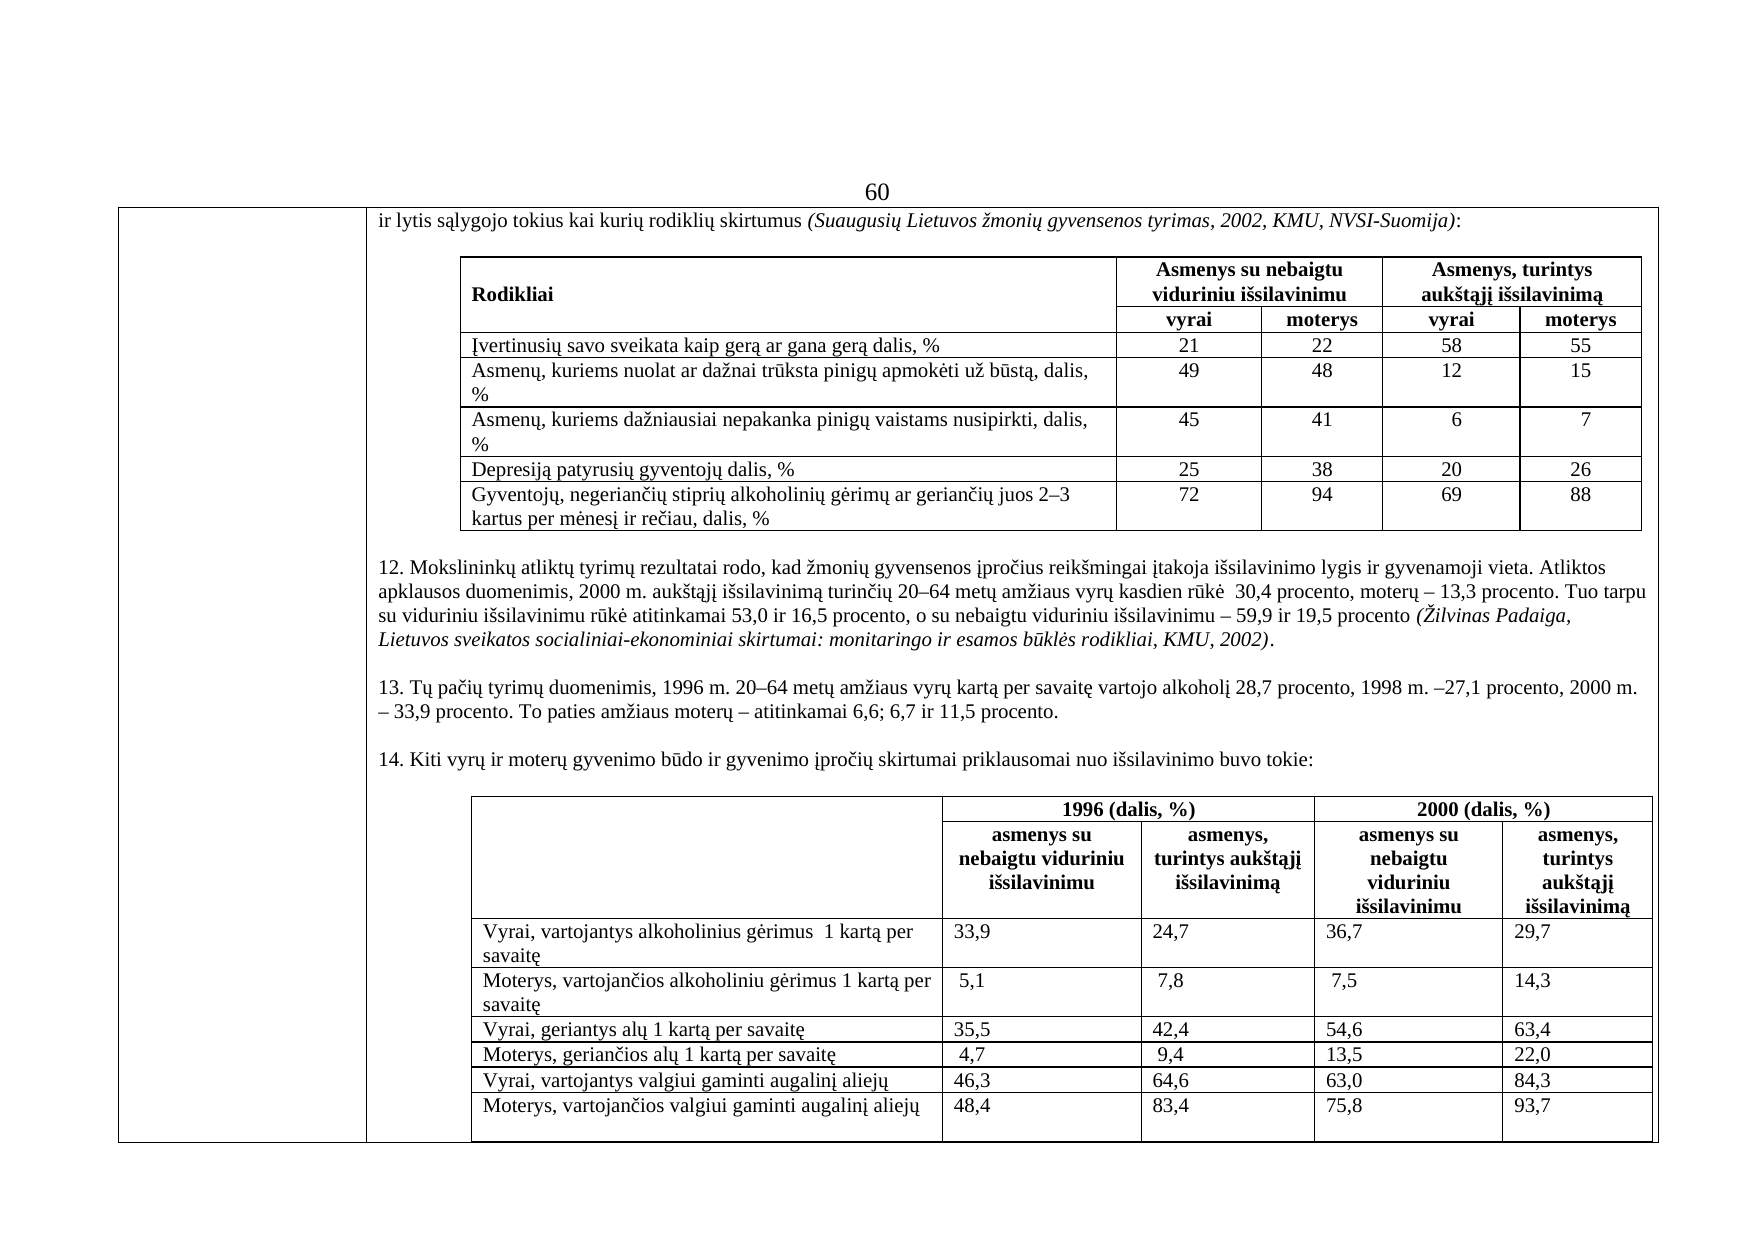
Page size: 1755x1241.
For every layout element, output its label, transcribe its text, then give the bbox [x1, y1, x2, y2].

table_cell Moterys, vartojančios alkoholiniu gėrimus 1 kartą per savaitę [472, 968, 942, 1016]
table_cell 15 [1521, 358, 1641, 406]
table_cell 63,0 [1315, 1068, 1502, 1092]
table_cell Moterys, geriančios alų 1 kartą per savaitę [472, 1043, 942, 1066]
table_cell Vyrai, vartojantys valgiui gaminti augalinį aliejų [472, 1068, 942, 1092]
table_cell vyrai [1117, 307, 1261, 332]
table_cell 83,4 [1142, 1093, 1314, 1141]
table_cell Asmenų, kuriems dažniausiai nepakanka pinigų vaistams nusipirkti, dalis, % [461, 408, 1116, 456]
table_cell Asmenų, kuriems nuolat ar dažnai trūksta pinigų apmokėti už būstą, dalis, % [461, 358, 1116, 406]
table_cell 6 [1383, 408, 1519, 456]
table_cell 64,6 [1142, 1068, 1314, 1092]
table_cell 5,1 [943, 968, 1141, 1016]
table_cell 33,9 [943, 919, 1141, 967]
table_cell 93,7 [1503, 1093, 1652, 1141]
table_cell 22 [1262, 333, 1382, 357]
table_cell asmenys, turintys aukštąjį išsilavinimą [1503, 822, 1652, 918]
table_cell Moterys, vartojančios valgiui gaminti augalinį aliejų [472, 1093, 942, 1141]
table_cell 54,6 [1315, 1017, 1502, 1041]
table_cell moterys [1521, 307, 1641, 332]
table_cell Gyventojų, negeriančių stiprių alkoholinių gėrimų ar geriančių juos 2–3 kartus per mėnesį ir rečiau, dalis, % [461, 482, 1116, 530]
table_cell 48,4 [943, 1093, 1141, 1141]
table_cell 42,4 [1142, 1017, 1314, 1041]
table_cell 49 [1117, 358, 1261, 406]
table_cell 88 [1521, 482, 1641, 530]
table_cell 94 [1262, 482, 1382, 530]
table_cell 58 [1383, 333, 1519, 357]
table_cell 7,5 [1315, 968, 1502, 1016]
table_cell 55 [1521, 333, 1641, 357]
table_cell 38 [1262, 457, 1382, 481]
table_cell 4,7 [943, 1043, 1141, 1066]
table_cell 45 [1117, 408, 1261, 456]
table_cell 72 [1117, 482, 1261, 530]
table_cell 21 [1117, 333, 1261, 357]
table_cell 46,3 [943, 1068, 1141, 1092]
table_cell 7 [1521, 408, 1641, 456]
table_cell vyrai [1383, 307, 1519, 332]
table_cell 41 [1262, 408, 1382, 456]
table_cell 20 [1383, 457, 1519, 481]
table_cell 9,4 [1142, 1043, 1314, 1066]
table_cell 25 [1117, 457, 1261, 481]
table_header Asmenys su nebaigtu viduriniu išsilavinimu [1117, 258, 1382, 306]
table_header Rodikliai [461, 258, 1116, 332]
table_cell 14,3 [1503, 968, 1652, 1016]
table_cell 84,3 [1503, 1068, 1652, 1092]
table_cell 7,8 [1142, 968, 1314, 1016]
table_cell 26 [1521, 457, 1641, 481]
table_header 2000 (dalis, %) [1315, 797, 1652, 821]
table_cell 13,5 [1315, 1043, 1502, 1066]
table_header Asmenys, turintys aukštąjį išsilavinimą [1383, 258, 1641, 306]
table_cell asmenys su nebaigtu viduriniu išsilavinimu [1315, 822, 1502, 918]
table_cell asmenys, turintys aukštąjį išsilavinimą [1142, 822, 1314, 918]
table_cell 22,0 [1503, 1043, 1652, 1066]
table_cell 24,7 [1142, 919, 1314, 967]
table_cell Vyrai, vartojantys alkoholinius gėrimus 1 kartą per savaitę [472, 919, 942, 967]
table_cell 69 [1383, 482, 1519, 530]
table_cell 63,4 [1503, 1017, 1652, 1041]
table_cell Vyrai, geriantys alų 1 kartą per savaitę [472, 1017, 942, 1041]
table_cell asmenys su nebaigtu viduriniu išsilavinimu [943, 822, 1141, 918]
table_cell moterys [1262, 307, 1382, 332]
table_cell Depresiją patyrusių gyventojų dalis, % [461, 457, 1116, 481]
table_cell 36,7 [1315, 919, 1502, 967]
table_header [472, 797, 942, 918]
table_cell 75,8 [1315, 1093, 1502, 1141]
table_cell 35,5 [943, 1017, 1141, 1041]
table_cell Įvertinusių savo sveikata kaip gerą ar gana gerą dalis, % [461, 333, 1116, 357]
table_cell 12 [1383, 358, 1519, 406]
table_cell ir lytis sąlygojo tokius kai kurių rodiklių skirtumus (Suaugusių Lietuvos žmonių gyvensenos tyrimas, 2002, KMU, NVSI-Suomija): 12. Mokslininkų atliktų tyrimų rezultatai rodo, kad žmonių gyvensenos įpročius reikšmingai įtakoja išsilavinimo lygis ir gyvenamoji vieta. Atliktos apklausos duomenimis, 2000 m. aukštąjį išsilavinimą turinčių 20–64 metų amžiaus vyrų kasdien rūkė 30,4 procento, moterų – 13,3 procento. Tuo tarpu su viduriniu išsilavinimu rūkė atitinkamai 53,0 ir 16,5 procento, o su nebaigtu viduriniu išsilavinimu – 59,9 ir 19,5 procento (Žilvinas Padaiga, Lietuvos sveikatos socialiniai-ekonominiai skirtumai: monitaringo ir esamos būklės rodikliai, KMU, 2002). 13. Tų pačių tyrimų duomenimis, 1996 m. 20–64 metų amžiaus vyrų kartą per savaitę vartojo alkoholį 28,7 procento, 1998 m. –27,1 procento, 2000 m. – 33,9 procento. To paties amžiaus moterų – atitinkamai 6,6; 6,7 ir 11,5 procento. 14. Kiti vyrų ir moterų gyvenimo būdo ir gyvenimo įpročių skirtumai priklausomai nuo išsilavinimo buvo tokie: [367, 208, 1658, 1142]
table_header 1996 (dalis, %) [943, 797, 1314, 821]
table_cell [119, 208, 366, 1142]
table_cell 48 [1262, 358, 1382, 406]
table_cell 29,7 [1503, 919, 1652, 967]
